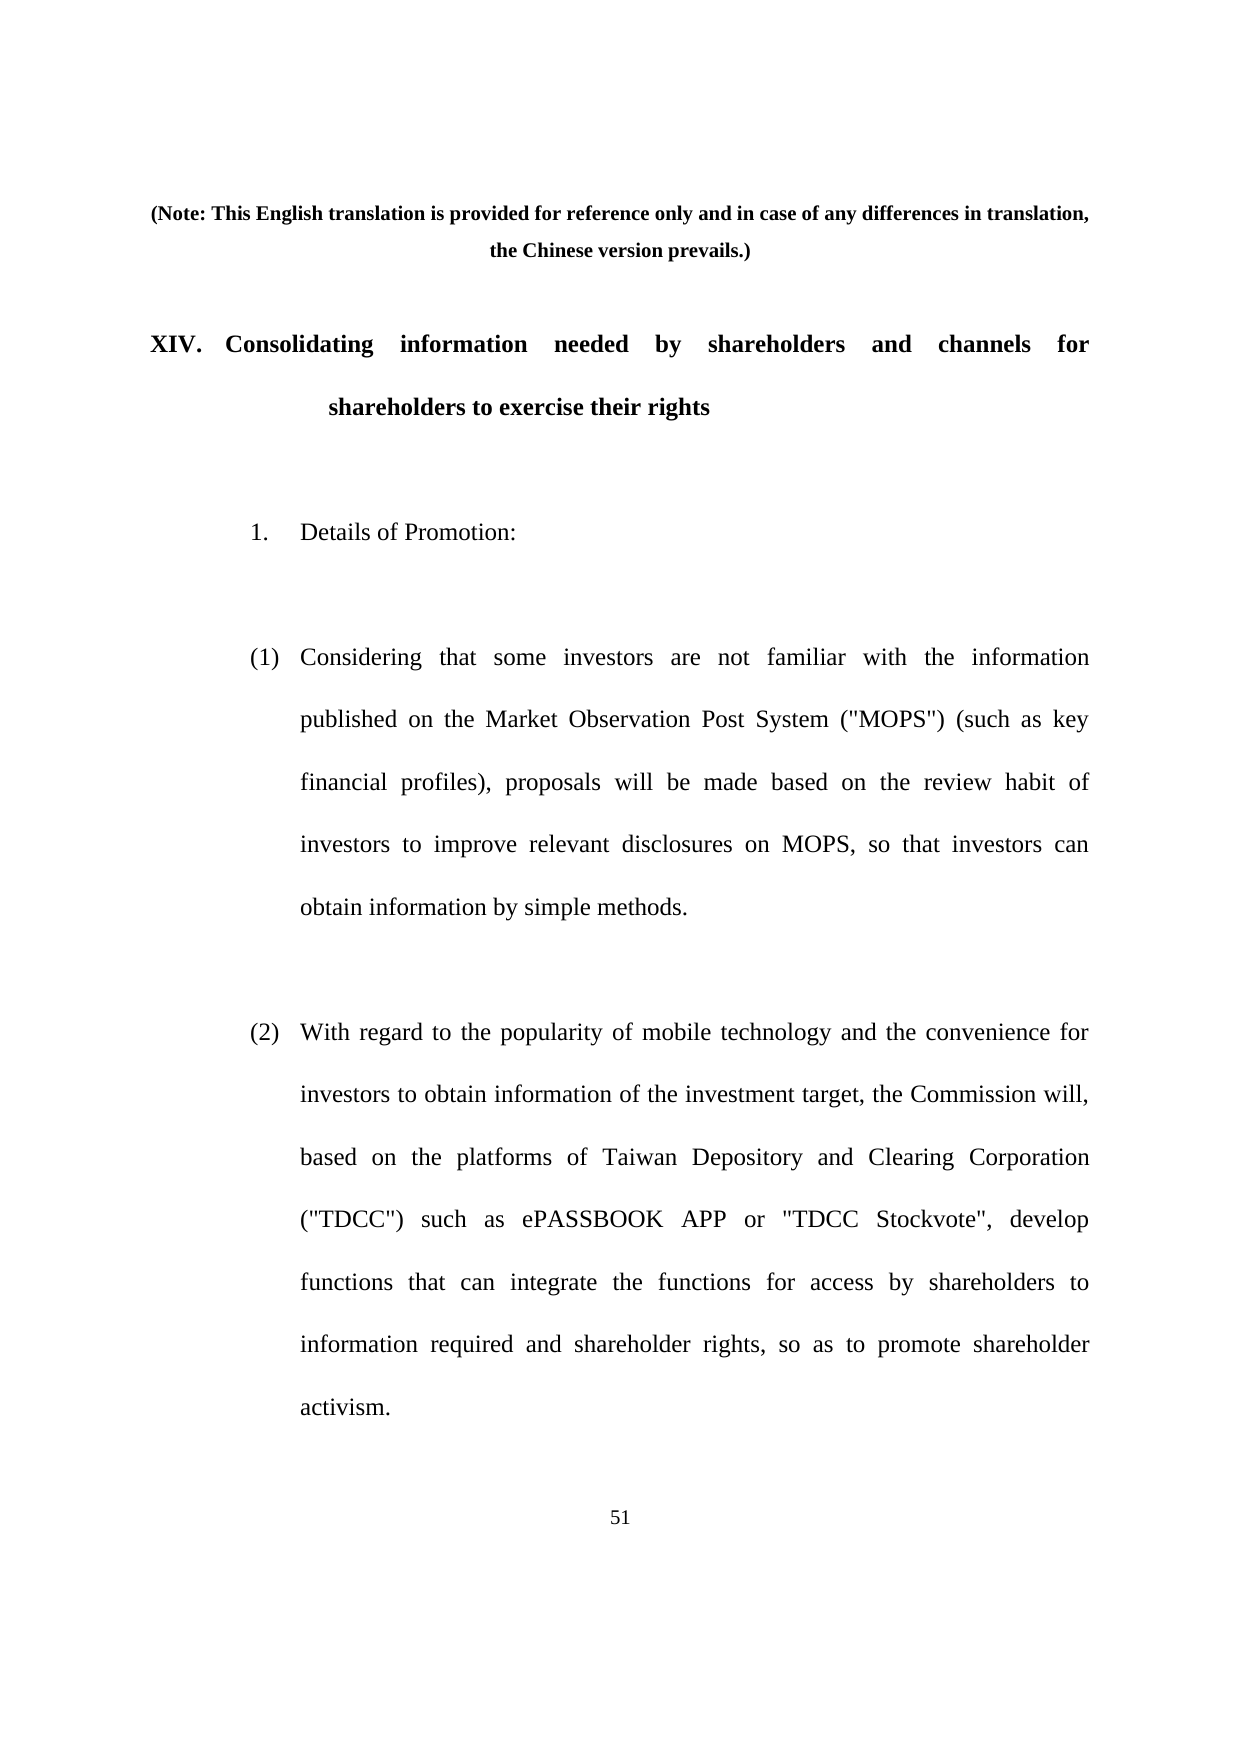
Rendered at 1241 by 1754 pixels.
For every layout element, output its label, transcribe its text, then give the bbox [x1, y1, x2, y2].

list With regard to the popularity of mobile technology and the convenience for investors to obtain information of the investment target, the Commission will, based on the platforms of Taiwan Depository and Clearing Corporation ("TDCC") such as ePASSBOOK APP or "TDCC Stockvote", develop functions that can integrate the functions for access by shareholders to information required and shareholder rights, so as to promote shareholder activism. [250, 989, 1090, 1427]
list Consolidating information needed by shareholders and channels for shareholders to exercise their rights [150, 302, 1090, 427]
list Considering that some investors are not familiar with the information published on the Market Observation Post System ("MOPS") (such as key financial profiles), proposals will be made based on the review habit of investors to improve relevant disclosures on MOPS, so that investors can obtain information by simple methods. [250, 614, 1090, 927]
list Details of Promotion: [250, 489, 1090, 552]
